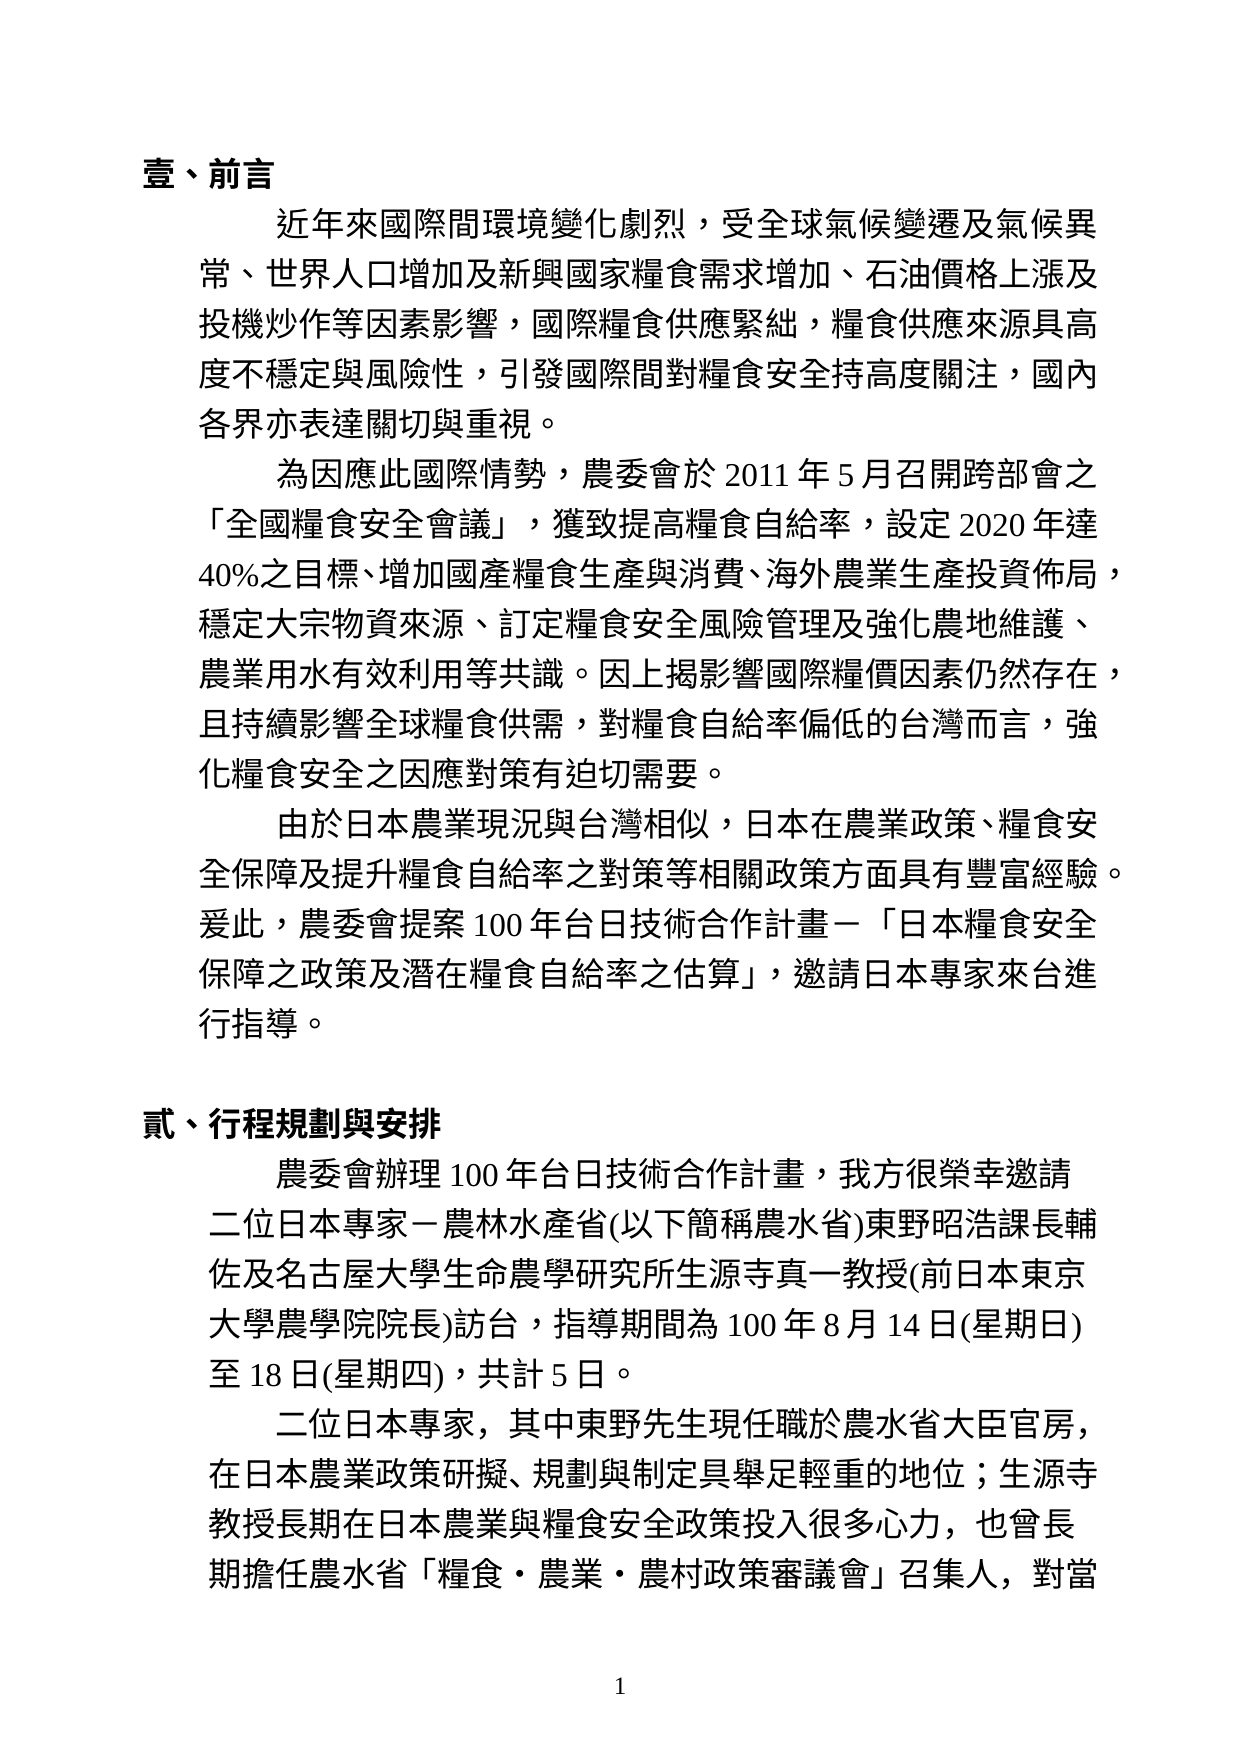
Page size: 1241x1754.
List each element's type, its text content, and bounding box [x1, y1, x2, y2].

text 農委會辦理100年台日技術合作計畫，我方很榮幸邀請二位日本專家－農林水產省(以下簡稱農水省)東野昭浩課長輔佐及名古屋大學生命農學研究所生源寺真一教授(前日本東京大學農學院院長)訪台，指導期間為100年8月14日(星期日)至18日(星期四)，共計5日。 [208, 1146, 1098, 1396]
text 近年來國際間環境變化劇烈，受全球氣候變遷及氣候異常、世界人口增加及新興國家糧食需求增加、石油價格上漲及投機炒作等因素影響，國際糧食供應緊絀，糧食供應來源具高度不穩定與風險性，引發國際間對糧食安全持高度關注，國內各界亦表達關切與重視。 [198, 196, 1098, 446]
text 由於日本農業現況與台灣相似，日本在農業政策、糧食安全保障及提升糧食自給率之對策等相關政策方面具有豐富經驗。爰此，農委會提案100年台日技術合作計畫－「日本糧食安全保障之政策及潛在糧食自給率之估算」，邀請日本專家來台進行指導。 [198, 796, 1098, 1046]
text 貳、行程規劃與安排 [142, 1096, 1098, 1146]
text 二位日本專家，其中東野先生現任職於農水省大臣官房，在日本農業政策研擬、規劃與制定具舉足輕重的地位；生源寺教授長期在日本農業與糧食安全政策投入很多心力，也曾長期擔任農水省「糧食・農業・農村政策審議會」召集人，對當代日本農業發展影響深遠。有關日本專家來台指導行程表及日程表，詳如附表1及附表2。 [11, 1664, 1229, 1739]
text 為因應此國際情勢，農委會於2011年5月召開跨部會之「全國糧食安全會議」，獲致提高糧食自給率，設定2020年達40%之目標、增加國產糧食生產與消費、海外農業生產投資佈局，穩定大宗物資來源、訂定糧食安全風險管理及強化農地維護、農業用水有效利用等共識。因上揭影響國際糧價因素仍然存在，且持續影響全球糧食供需，對糧食自給率偏低的台灣而言，強化糧食安全之因應對策有迫切需要。 [198, 446, 1098, 796]
text 1 [26, 1672, 1214, 1700]
text 二位日本專家，其中東野先生現任職於農水省大臣官房，在日本農業政策研擬、規劃與制定具舉足輕重的地位；生源寺教授長期在日本農業與糧食安全政策投入很多心力，也曾長期擔任農水省「糧食・農業・農村政策審議會」召集人，對當代日本農業發展影響深遠。有關日本專家來台指導行程表及日程表，詳如附表1及附表2。 [208, 1396, 1098, 1596]
text 壹、前言 [142, 146, 1098, 196]
